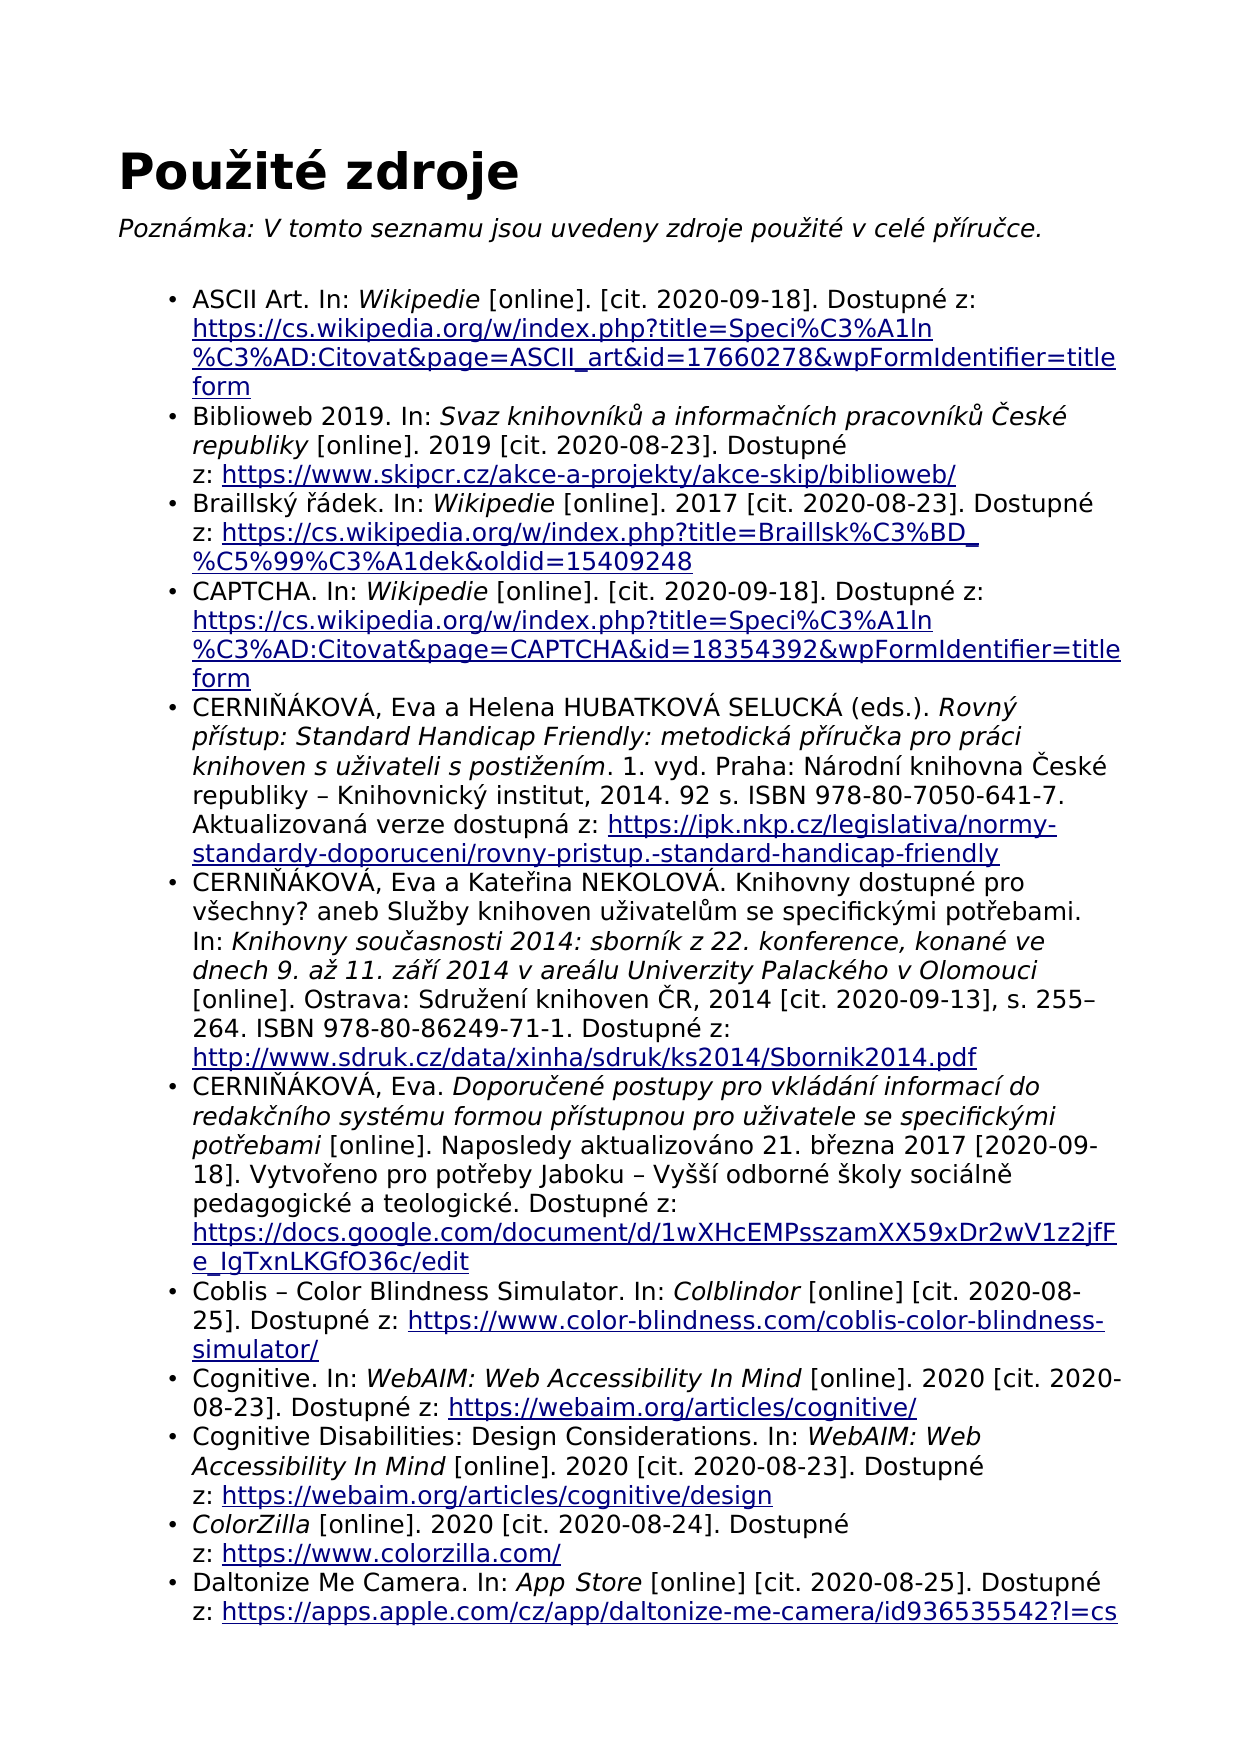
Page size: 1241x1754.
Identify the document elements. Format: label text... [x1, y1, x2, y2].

list Biblioweb 2019. In: Svaz knihovníků a informačních pracovníků České republiky [online]. 2019 [cit. 2020-08-23]. Dostupné z: https://www.skipcr.cz/akce-a-projekty/akce-skip/biblioweb/ [177, 402, 1122, 489]
list CAPTCHA. In: Wikipedie [online]. [cit. 2020-09-18]. Dostupné z: https://cs.wikipedia.org/w/index.php?title=Speci%C3%A1ln%C3%AD:Citovat&page=CAPTCHA&id=18354392&wpFormIdentifier=titleform [177, 577, 1122, 693]
list Coblis – Color Blindness Simulator. In: Colblindor [online] [cit. 2020-08-25]. Dostupné z: https://www.color-blindness.com/coblis-color-blindness-simulator/ [177, 1277, 1122, 1364]
list CERNIŇÁKOVÁ, Eva a Kateřina NEKOLOVÁ. Knihovny dostupné pro všechny? aneb Služby knihoven uživatelům se specifickými potřebami. In: Knihovny současnosti 2014: sborník z 22. konference, konané ve dnech 9. až 11. září 2014 v areálu Univerzity Palackého v Olomouci [online]. Ostrava: Sdružení knihoven ČR, 2014 [cit. 2020-09-13], s. 255–264. ISBN 978-80-86249-71-1. Dostupné z: http://www.sdruk.cz/data/xinha/sdruk/ks2014/Sbornik2014.pdf [177, 868, 1122, 1072]
list ASCII Art. In: Wikipedie [online]. [cit. 2020-09-18]. Dostupné z: https://cs.wikipedia.org/w/index.php?title=Speci%C3%A1ln%C3%AD:Citovat&page=ASCII_art&id=17660278&wpFormIdentifier=titleform [177, 285, 1122, 402]
list CERNIŇÁKOVÁ, Eva a Helena HUBATKOVÁ SELUCKÁ (eds.). Rovný přístup: Standard Handicap Friendly: metodická příručka pro práci knihoven s uživateli s postižením. 1. vyd. Praha: Národní knihovna České republiky – Knihovnický institut, 2014. 92 s. ISBN 978-80-7050-641-7. Aktualizovaná verze dostupná z: https://ipk.nkp.cz/legislativa/normy-standardy-doporuceni/rovny-pristup.-standard-handicap-friendly [177, 693, 1122, 868]
list Braillský řádek. In: Wikipedie [online]. 2017 [cit. 2020-08-23]. Dostupné z: https://cs.wikipedia.org/w/index.php?title=Braillsk%C3%BD_%C5%99%C3%A1dek&oldid=15409248 [177, 489, 1122, 577]
list Daltonize Me Camera. In: App Store [online] [cit. 2020-08-25]. Dostupné z: https://apps.apple.com/cz/app/daltonize-me-camera/id936535542?l=cs [177, 1568, 1122, 1627]
list Cognitive Disabilities: Design Considerations. In: WebAIM: Web Accessibility In Mind [online]. 2020 [cit. 2020-08-23]. Dostupné z: https://webaim.org/articles/cognitive/design [177, 1422, 1122, 1510]
list ColorZilla [online]. 2020 [cit. 2020-08-24]. Dostupné z: https://www.colorzilla.com/ [177, 1510, 1122, 1568]
text Poznámka: V tomto seznamu jsou uvedeny zdroje použité v celé příručce. [118, 214, 1122, 243]
list Cognitive. In: WebAIM: Web Accessibility In Mind [online]. 2020 [cit. 2020-08-23]. Dostupné z: https://webaim.org/articles/cognitive/ [177, 1364, 1122, 1422]
subtitle Použité zdroje [118, 143, 1122, 201]
list CERNIŇÁKOVÁ, Eva. Doporučené postupy pro vkládání informací do redakčního systému formou přístupnou pro uživatele se specifickými potřebami [online]. Naposledy aktualizováno 21. března 2017 [2020-09-18]. Vytvořeno pro potřeby Jaboku – Vyšší odborné školy sociálně pedagogické a teologické. Dostupné z: https://docs.google.com/document/d/1wXHcEMPsszamXX59xDr2wV1z2jfFe_IgTxnLKGfO36c/edit [177, 1072, 1122, 1277]
